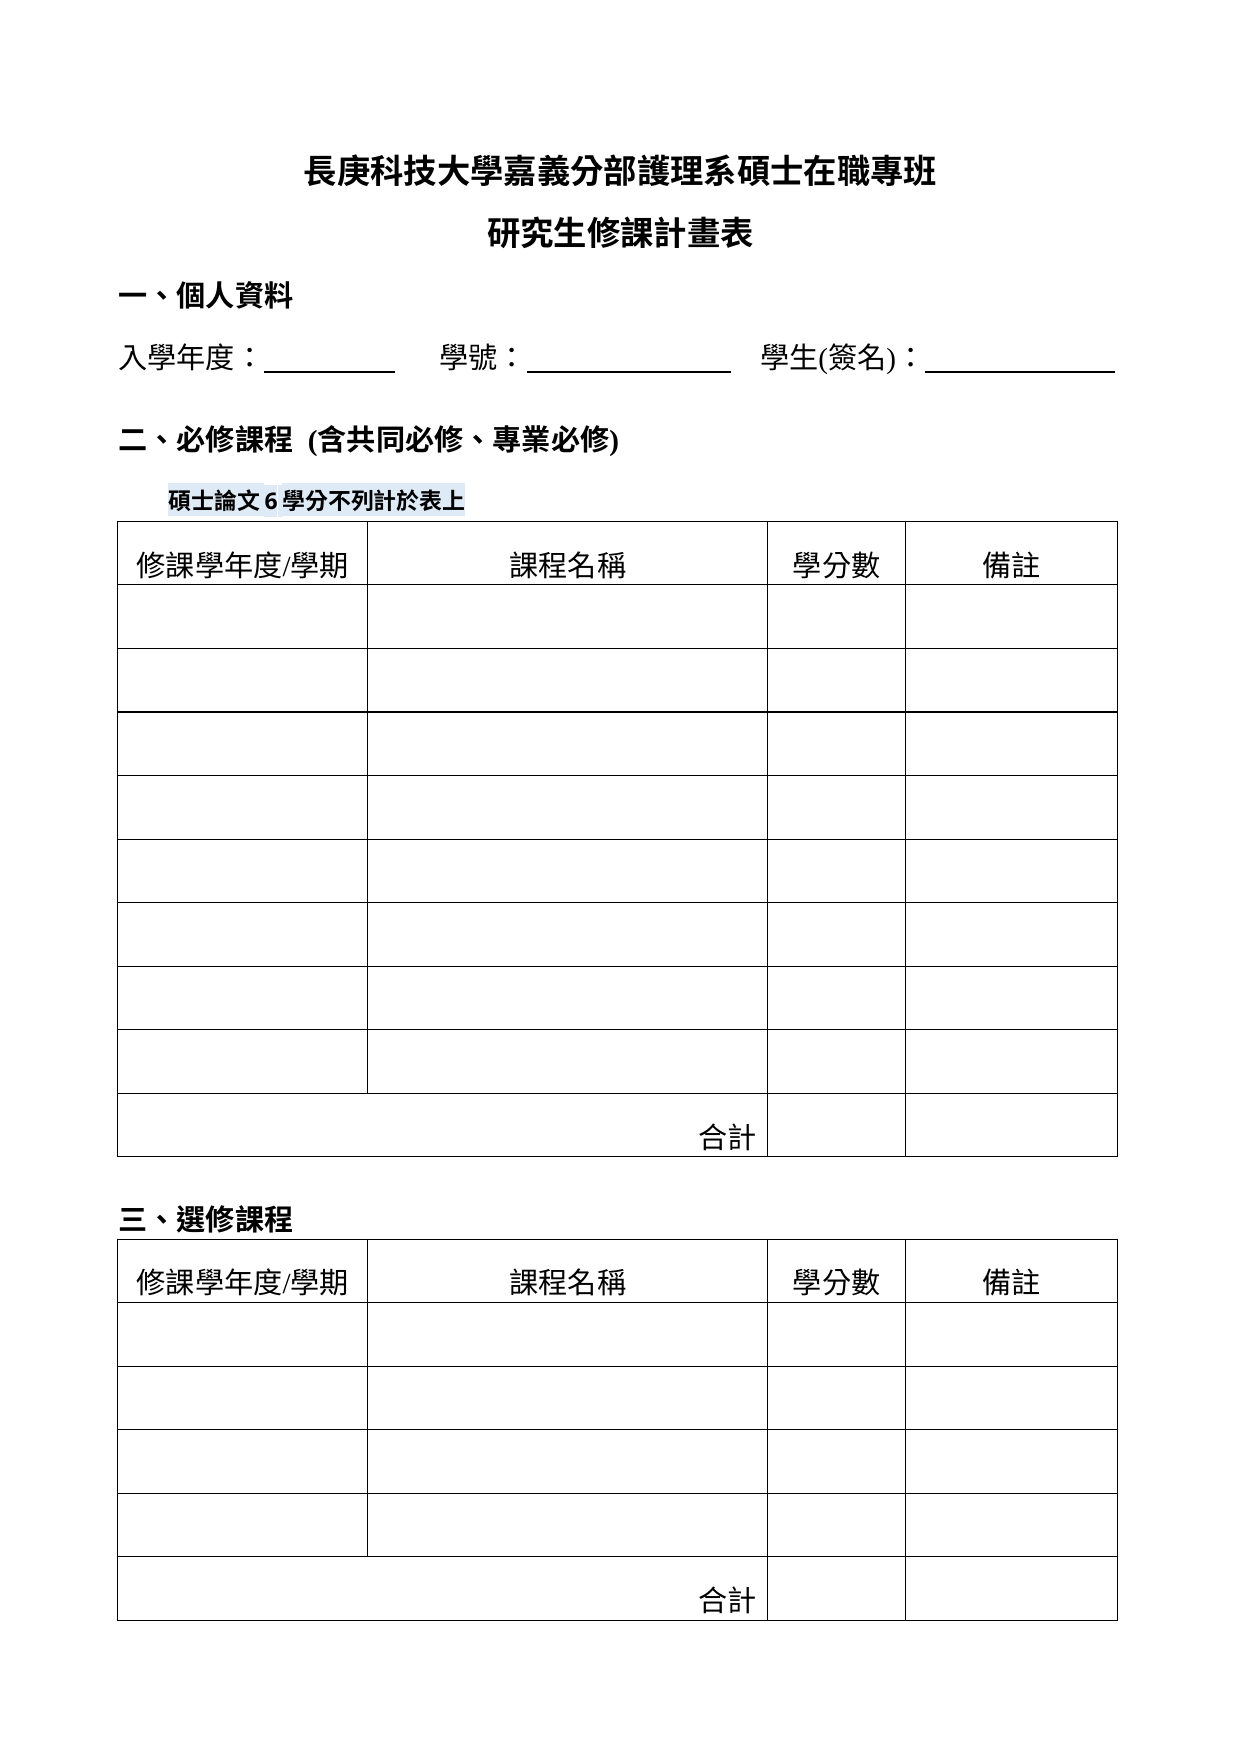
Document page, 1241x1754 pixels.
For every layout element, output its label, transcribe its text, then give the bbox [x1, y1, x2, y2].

table_cell [906, 1494, 1117, 1556]
table_cell [768, 1430, 905, 1493]
table_cell [906, 967, 1117, 1029]
table_cell [906, 649, 1117, 711]
table_header 課程名稱 [368, 522, 767, 584]
text 三、選修課程 [118, 1176, 1122, 1238]
table_header 修課學年度/學期 [118, 522, 367, 584]
table_cell [368, 1030, 767, 1093]
table_header 學分數 [768, 1240, 905, 1302]
table_cell [768, 585, 905, 648]
table_cell [768, 649, 905, 711]
text 入學年度： 學號： 學生(簽名)： [118, 314, 1122, 377]
table_cell [768, 713, 905, 775]
table_cell [906, 776, 1117, 838]
table_cell [118, 1367, 367, 1429]
table_header 課程名稱 [368, 1240, 767, 1302]
table_cell [906, 1557, 1117, 1620]
table_cell [368, 1430, 767, 1493]
table_header 修課學年度/學期 [118, 1240, 367, 1302]
table_cell [768, 840, 905, 902]
text 碩士論文6學分不列計於表上 [168, 458, 1122, 521]
table_cell [768, 903, 905, 966]
table_cell [906, 713, 1117, 775]
table_cell [768, 1303, 905, 1366]
table_cell [768, 967, 905, 1029]
table_cell [118, 1303, 367, 1366]
table_header 備註 [906, 1240, 1117, 1302]
table_cell [368, 1494, 767, 1556]
table_cell [368, 649, 767, 711]
table_cell [906, 1303, 1117, 1366]
table_cell [768, 1094, 905, 1156]
table_cell [768, 776, 905, 838]
table_cell [906, 1030, 1117, 1093]
table_header 備註 [906, 522, 1117, 584]
table_cell [118, 776, 367, 838]
table_cell [906, 1430, 1117, 1493]
table_cell [118, 1030, 367, 1093]
table_cell [118, 649, 367, 711]
table_cell [368, 585, 767, 648]
table_cell [368, 903, 767, 966]
table_header 學分數 [768, 522, 905, 584]
table_cell [368, 967, 767, 1029]
table_cell [118, 1494, 367, 1556]
text 研究生修課計畫表 [118, 189, 1122, 252]
text 二、必修課程 (含共同必修、專業必修) [118, 396, 1122, 458]
table_cell 合計 [118, 1094, 767, 1156]
table_cell [368, 1303, 767, 1366]
table_cell [906, 1094, 1117, 1156]
table_cell [368, 1367, 767, 1429]
table_cell [368, 776, 767, 838]
table_cell [118, 840, 367, 902]
table_cell [118, 1430, 367, 1493]
table_cell [906, 585, 1117, 648]
table_cell 合計 [118, 1557, 767, 1620]
text 長庚科技大學嘉義分部護理系碩士在職專班 [118, 127, 1122, 189]
table_cell [368, 840, 767, 902]
text 一、個人資料 [118, 252, 1122, 314]
table_cell [768, 1557, 905, 1620]
table_cell [368, 713, 767, 775]
table_cell [906, 1367, 1117, 1429]
table_cell [768, 1494, 905, 1556]
table_cell [768, 1367, 905, 1429]
table_cell [118, 713, 367, 775]
table_cell [768, 1030, 905, 1093]
table_cell [906, 903, 1117, 966]
table_cell [118, 903, 367, 966]
table_cell [906, 840, 1117, 902]
table_cell [118, 967, 367, 1029]
table_cell [118, 585, 367, 648]
